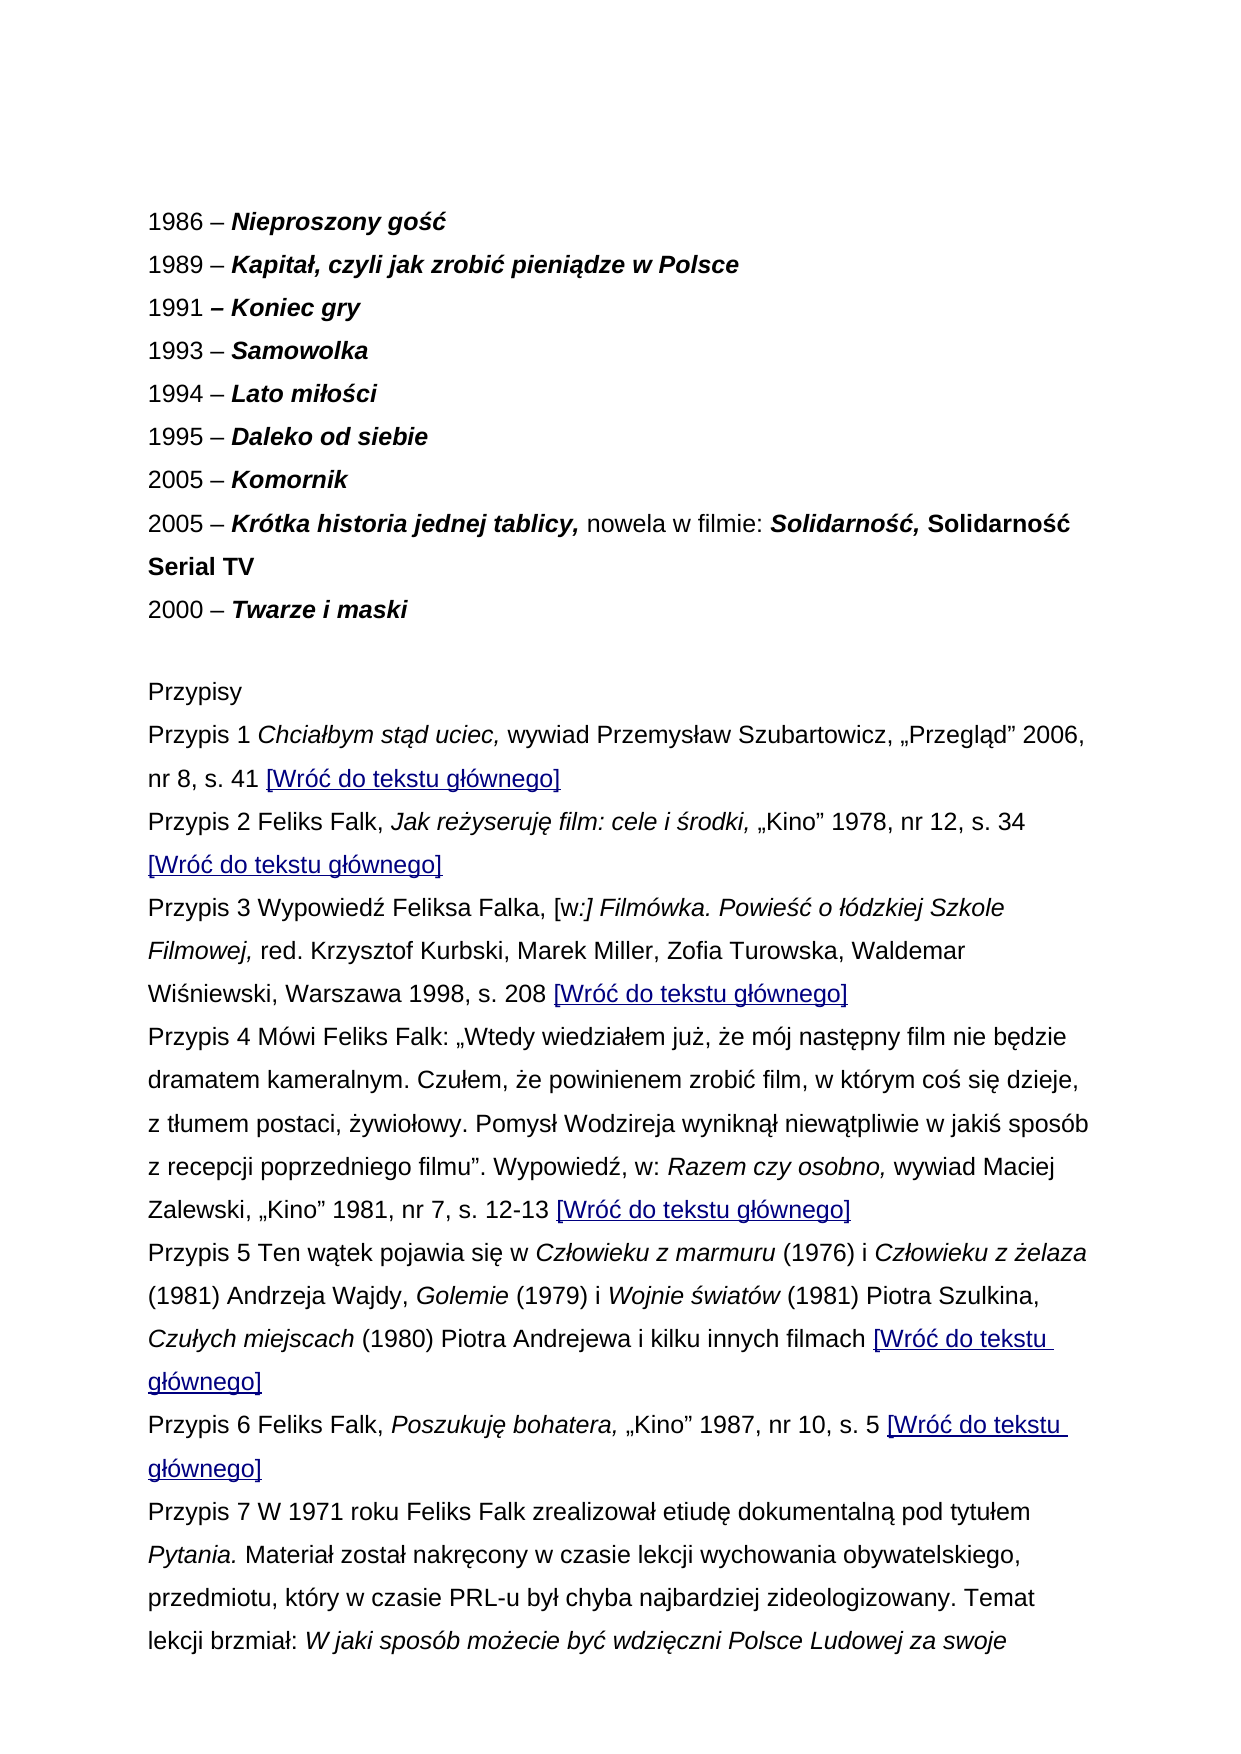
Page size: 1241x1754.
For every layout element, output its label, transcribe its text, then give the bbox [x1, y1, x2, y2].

text Przypis 6 Feliks Falk, Poszukuję bohatera, „Kino” 1987, nr 10, s. 5 [Wróć do tekstu głównego] [148, 1411, 1093, 1482]
text 1991 – Koniec gry [148, 293, 1093, 322]
text Przypis 3 Wypowiedź Feliksa Falka, [w:] Filmówka. Powieść o łódzkiej Szkole Filmowej, red. Krzysztof Kurbski, Marek Miller, Zofia Turowska, Waldemar Wiśniewski, Warszawa 1998, s. 208 [Wróć do tekstu głównego] [148, 893, 1093, 1008]
text Przypis 2 Feliks Falk, Jak reżyseruję film: cele i środki, „Kino” 1978, nr 12, s. 34 [Wróć do tekstu głównego] [148, 807, 1093, 879]
text 2005 – Krótka historia jednej tablicy, nowela w filmie: Solidarność, Solidarność [148, 508, 1093, 537]
text 1993 – Samowolka [148, 336, 1093, 365]
subtitle Przypisy [148, 677, 1093, 706]
text 1994 – Lato miłości [148, 379, 1093, 408]
text Przypis 4 Mówi Feliks Falk: „Wtedy wiedziałem już, że mój następny film nie będzie dramatem kameralnym. Czułem, że powinienem zrobić film, w którym coś się dzieje, z tłumem postaci, żywiołowy. Pomysł Wodzireja wyniknął niewątpliwie w jakiś sposób z recepcji poprzedniego filmu”. Wypowiedź, w: Razem czy osobno, wywiad Maciej Zalewski, „Kino” 1981, nr 7, s. 12-13 [Wróć do tekstu głównego] [148, 1022, 1093, 1224]
text Przypis 5 Ten wątek pojawia się w Człowieku z marmuru (1976) i Człowieku z żelaza (1981) Andrzeja Wajdy, Golemie (1979) i Wojnie światów (1981) Piotra Szulkina, Czułych miejscach (1980) Piotra Andrejewa i kilku innych filmach [Wróć do tekstu głównego] [148, 1238, 1093, 1396]
text 2000 – Twarze i maski [148, 595, 1093, 623]
text Przypis 7 W 1971 roku Feliks Falk zrealizował etiudę dokumentalną pod tytułem Pytania. Materiał został nakręcony w czasie lekcji wychowania obywatelskiego, przedmiotu, który w czasie PRL-u był chyba najbardziej zideologizowany. Temat lekcji brzmiał: W jaki sposób możecie być wdzięczni Polsce Ludowej za swoje [148, 1497, 1093, 1655]
text Przypis 1 Chciałbym stąd uciec, wywiad Przemysław Szubartowicz, „Przegląd” 2006, nr 8, s. 41 [Wróć do tekstu głównego] [148, 721, 1093, 792]
text 1986 – Nieproszony gość [148, 207, 1093, 235]
text 1995 – Daleko od siebie [148, 422, 1093, 451]
text 2005 – Komornik [148, 465, 1093, 494]
text 1989 – Kapitał, czyli jak zrobić pieniądze w Polsce [148, 250, 1093, 278]
text Serial TV [148, 552, 1093, 580]
